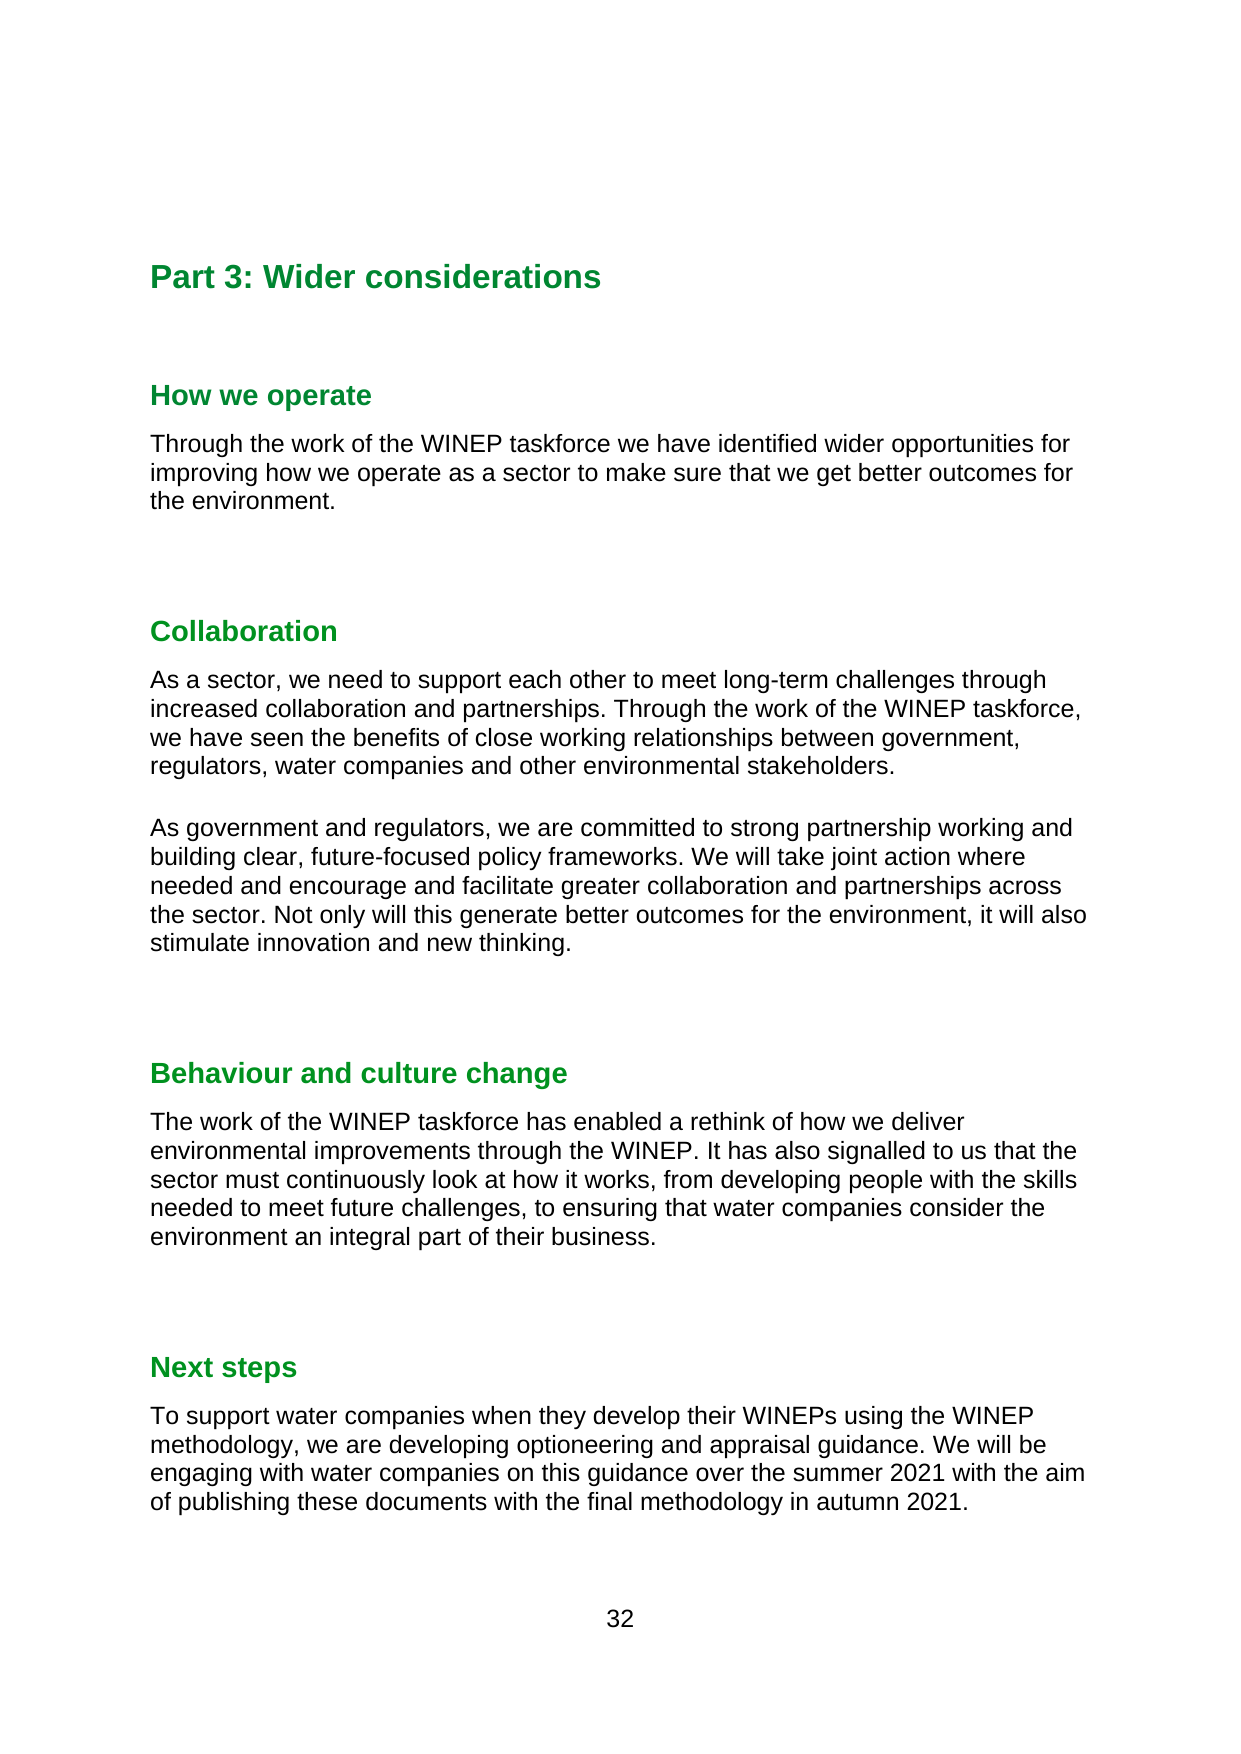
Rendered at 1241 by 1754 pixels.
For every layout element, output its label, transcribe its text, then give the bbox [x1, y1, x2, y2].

text Through the work of the WINEP taskforce we have identified wider opportunities for improving how we operate as a sector to make sure that we get better outcomes for the environment. [150, 429, 1090, 515]
text As a sector, we need to support each other to meet long-term challenges through increased collaboration and partnerships. Through the work of the WINEP taskforce, we have seen the benefits of close working relationships between government, regulators, water companies and other environmental stakeholders. [150, 665, 1090, 780]
text The work of the WINEP taskforce has enabled a rethink of how we deliver environmental improvements through the WINEP. It has also signalled to us that the sector must continuously look at how it works, from developing people with the skills needed to meet future challenges, to ensuring that water companies consider the environment an integral part of their business. [150, 1107, 1090, 1251]
subtitle Collaboration [150, 615, 1090, 648]
subtitle Behaviour and culture change [150, 1057, 1090, 1090]
subtitle Part 3: Wider considerations [150, 262, 1090, 295]
subtitle Next steps [150, 1351, 1090, 1384]
text As government and regulators, we are committed to strong partnership working and building clear, future-focused policy frameworks. We will take joint action where needed and encourage and facilitate greater collaboration and partnerships across the sector. Not only will this generate better outcomes for the environment, it will also stimulate innovation and new thinking. [150, 813, 1090, 957]
subtitle How we operate [150, 379, 1090, 412]
text To support water companies when they develop their WINEPs using the WINEP methodology, we are developing optioneering and appraisal guidance. We will be engaging with water companies on this guidance over the summer 2021 with the aim of publishing these documents with the final methodology in autumn 2021. [150, 1401, 1090, 1516]
